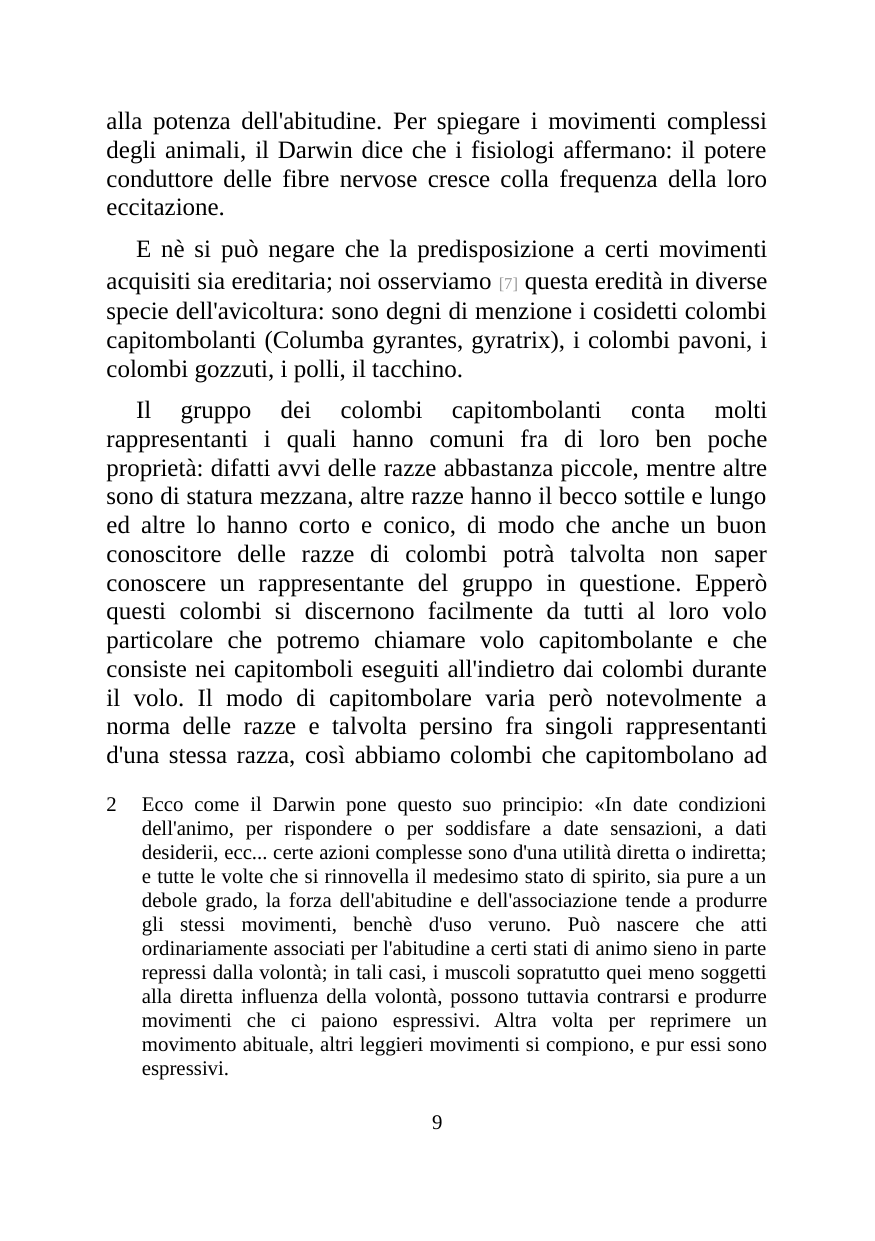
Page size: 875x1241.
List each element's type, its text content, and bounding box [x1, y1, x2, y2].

text alla potenza dell'abitudine. Per spiegare i movimenti complessi degli animali, il Darwin dice che i fisiologi affermano: il potere conduttore delle fibre nervose cresce colla frequenza della loro eccitazione. [106, 106, 768, 221]
text Il gruppo dei colombi capitombolanti conta molti rappresentanti i quali hanno comuni fra di loro ben poche proprietà: difatti avvi delle razze abbastanza piccole, mentre altre sono di statura mezzana, altre razze hanno il becco sottile e lungo ed altre lo hanno corto e conico, di modo che anche un buon conoscitore delle razze di colombi potrà talvolta non saper conoscere un rappresentante del gruppo in questione. Epperò questi colombi si discernono facilmente da tutti al loro volo particolare che potremo chiamare volo capitombolante e che consiste nei capitomboli eseguiti all'indietro dai colombi durante il volo. Il modo di capitombolare varia però notevolmente a norma delle razze e talvolta persino fra singoli rappresentanti d'una stessa razza, così abbiamo colombi che capitombolano ad [106, 395, 768, 769]
text Ecco come il Darwin pone questo suo principio: «In date condizioni dell'animo, per rispondere o per soddisfare a date sensazioni, a dati desiderii, ecc... certe azioni complesse sono d'una utilità diretta o indiretta; e tutte le volte che si rinnovella il medesimo stato di spirito, sia pure a un debole grado, la forza dell'abitudine e dell'associazione tende a produrre gli stessi movimenti, benchè d'uso veruno. Può nascere che atti ordinariamente associati per l'abitudine a certi stati di animo sieno in parte repressi dalla volontà; in tali casi, i muscoli sopratutto quei meno soggetti alla diretta influenza della volontà, possono tuttavia contrarsi e produrre movimenti che ci paiono espressivi. Altra volta per reprimere un movimento abituale, altri leggieri movimenti si compiono, e pur essi sono espressivi. [106, 792, 768, 1080]
text E nè si può negare che la predisposizione a certi movimenti acquisiti sia ereditaria; noi osserviamo [7] questa eredità in diverse specie dell'avicoltura: sono degni di menzione i cosidetti colombi capitombolanti (Columba gyrantes, gyratrix), i colombi pavoni, i colombi gozzuti, i polli, il tacchino. [106, 234, 768, 383]
